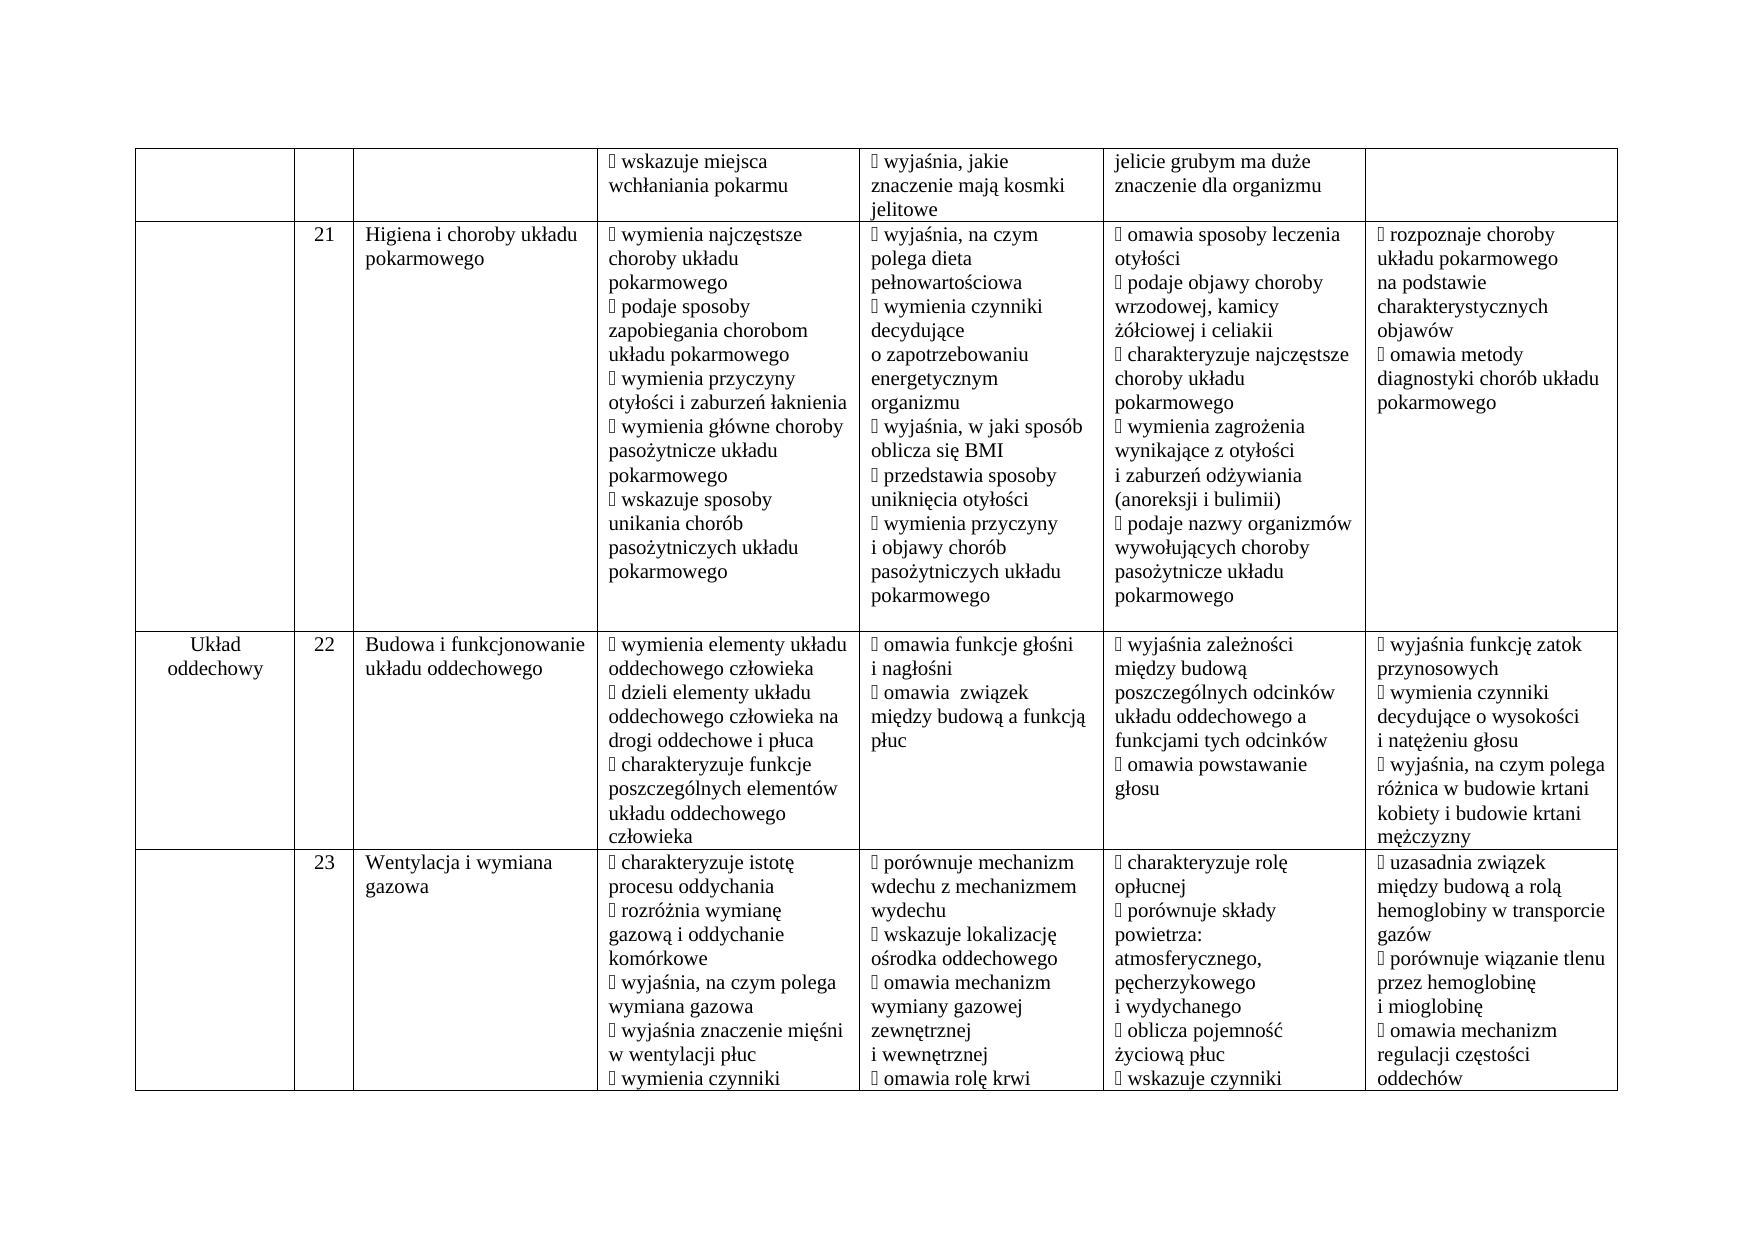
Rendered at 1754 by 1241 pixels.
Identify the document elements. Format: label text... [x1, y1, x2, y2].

table_cell  wskazuje miejsca wchłaniania pokarmu [598, 149, 859, 221]
table_cell 21 [295, 222, 353, 631]
table_cell  omawia funkcje głośni i nagłośni  omawia związek między budową a funkcją płuc [860, 632, 1103, 848]
table_cell 22 [295, 632, 353, 848]
table_cell Wentylacja i wymiana gazowa [354, 850, 597, 1090]
table_cell [136, 149, 294, 221]
table_cell [1366, 149, 1617, 221]
table_cell  wyjaśnia zależności między budową poszczególnych odcinków układu oddechowego a funkcjami tych odcinków  omawia powstawanie głosu [1104, 632, 1365, 848]
table_cell  wyjaśnia funkcję zatok przynosowych  wymienia czynniki decydujące o wysokości i natężeniu głosu  wyjaśnia, na czym polega różnica w budowie krtani kobiety i budowie krtani mężczyzny [1366, 632, 1617, 848]
table_cell [136, 222, 294, 631]
table_cell  wyjaśnia, na czym polega dieta pełnowartościowa  wymienia czynniki decydujące o zapotrzebowaniu energetycznym organizmu  wyjaśnia, w jaki sposób oblicza się BMI  przedstawia sposoby uniknięcia otyłości  wymienia przyczyny i objawy chorób pasożytniczych układu pokarmowego [860, 222, 1103, 631]
table_cell jelicie grubym ma duże znaczenie dla organizmu [1104, 149, 1365, 221]
table_cell  porównuje mechanizm wdechu z mechanizmem wydechu  wskazuje lokalizację ośrodka oddechowego  omawia mechanizm wymiany gazowej zewnętrznej i wewnętrznej  omawia rolę krwi [860, 850, 1103, 1090]
table_cell  uzasadnia związek między budową a rolą hemoglobiny w transporcie gazów  porównuje wiązanie tlenu przez hemoglobinę i mioglobinę  omawia mechanizm regulacji częstości oddechów [1366, 850, 1617, 1090]
table_cell  charakteryzuje rolę opłucnej  porównuje składy powietrza: atmosferycznego, pęcherzykowego i wydychanego  oblicza pojemność życiową płuc  wskazuje czynniki [1104, 850, 1365, 1090]
table_cell  charakteryzuje istotę procesu oddychania  rozróżnia wymianę gazową i oddychanie komórkowe  wyjaśnia, na czym polega wymiana gazowa  wyjaśnia znaczenie mięśni w wentylacji płuc  wymienia czynniki [598, 850, 859, 1090]
table_cell Układ oddechowy [136, 632, 294, 848]
table_cell [295, 149, 353, 221]
table_cell Higiena i choroby układu pokarmowego [354, 222, 597, 631]
table_cell  wyjaśnia, jakie znaczenie mają kosmki jelitowe [860, 149, 1103, 221]
table_cell Budowa i funkcjonowanie układu oddechowego [354, 632, 597, 848]
table_cell [136, 850, 294, 1090]
table_cell  rozpoznaje choroby układu pokarmowego na podstawie charakterystycznych objawów  omawia metody diagnostyki chorób układu pokarmowego [1366, 222, 1617, 631]
table_cell [354, 149, 597, 221]
table_cell  omawia sposoby leczenia otyłości  podaje objawy choroby wrzodowej, kamicy żółciowej i celiakii  charakteryzuje najczęstsze choroby układu pokarmowego  wymienia zagrożenia wynikające z otyłości i zaburzeń odżywiania (anoreksji i bulimii)  podaje nazwy organizmów wywołujących choroby pasożytnicze układu pokarmowego [1104, 222, 1365, 631]
table_cell  wymienia elementy układu oddechowego człowieka  dzieli elementy układu oddechowego człowieka na drogi oddechowe i płuca  charakteryzuje funkcje poszczególnych elementów układu oddechowego człowieka [598, 632, 859, 848]
table_cell  wymienia najczęstsze choroby układu pokarmowego  podaje sposoby zapobiegania chorobom układu pokarmowego  wymienia przyczyny otyłości i zaburzeń łaknienia  wymienia główne choroby pasożytnicze układu pokarmowego  wskazuje sposoby unikania chorób pasożytniczych układu pokarmowego [598, 222, 859, 631]
table_cell 23 [295, 850, 353, 1090]
